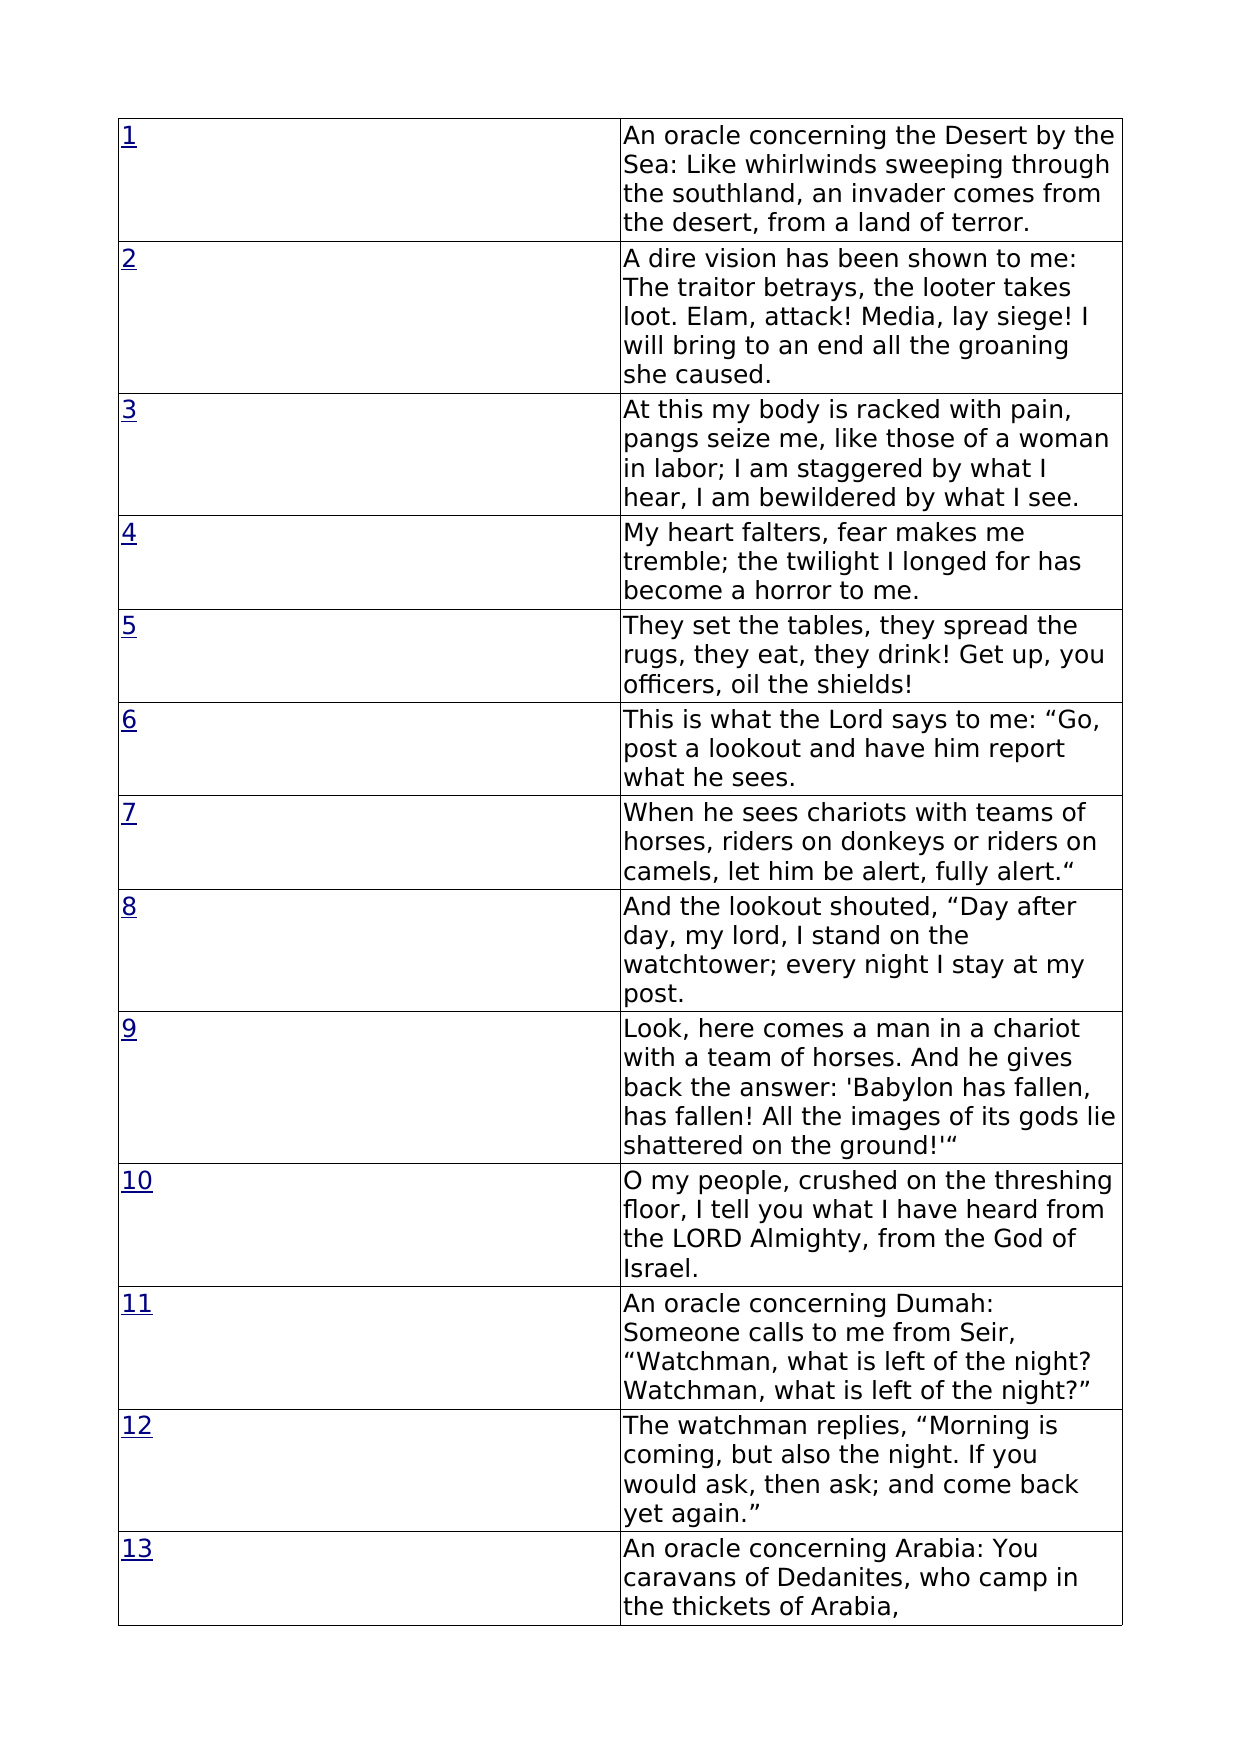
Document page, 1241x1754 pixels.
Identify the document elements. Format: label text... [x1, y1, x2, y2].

table_cell 11 [119, 1287, 620, 1408]
table_cell An oracle concerning Dumah: Someone calls to me from Seir, “Watchman, what is left of the night? Watchman, what is left of the night?” [621, 1287, 1122, 1408]
table_cell This is what the Lord says to me: “Go, post a lookout and have him report what he sees. [621, 703, 1122, 795]
table_cell Look, here comes a man in a chariot with a team of horses. And he gives back the answer: 'Babylon has fallen, has fallen! All the images of its gods lie shattered on the ground!'“ [621, 1012, 1122, 1163]
table_cell O my people, crushed on the threshing floor, I tell you what I have heard from the LORD Almighty, from the God of Israel. [621, 1164, 1122, 1286]
table_cell When he sees chariots with teams of horses, riders on donkeys or riders on camels, let him be alert, fully alert.“ [621, 796, 1122, 889]
table_cell They set the tables, they spread the rugs, they eat, they drink! Get up, you officers, oil the shields! [621, 610, 1122, 702]
table_cell My heart falters, fear makes me tremble; the twilight I longed for has become a horror to me. [621, 516, 1122, 608]
table_cell And the lookout shouted, “Day after day, my lord, I stand on the watchtower; every night I stay at my post. [621, 890, 1122, 1011]
table_header An oracle concerning the Desert by the Sea: Like whirlwinds sweeping through the southland, an invader comes from the desert, from a land of terror. [621, 119, 1122, 241]
table_cell 8 [119, 890, 620, 1011]
table_cell 3 [119, 394, 620, 515]
table_cell 7 [119, 796, 620, 889]
table_header 1 [119, 119, 620, 241]
table_cell 9 [119, 1012, 620, 1163]
table_cell 4 [119, 516, 620, 608]
table_cell An oracle concerning Arabia: You caravans of Dedanites, who camp in the thickets of Arabia, [621, 1532, 1122, 1624]
table_cell A dire vision has been shown to me: The traitor betrays, the looter takes loot. Elam, attack! Media, lay siege! I will bring to an end all the groaning she caused. [621, 242, 1122, 392]
table_cell At this my body is racked with pain, pangs seize me, like those of a woman in labor; I am staggered by what I hear, I am bewildered by what I see. [621, 394, 1122, 515]
table_cell The watchman replies, “Morning is coming, but also the night. If you would ask, then ask; and come back yet again.” [621, 1410, 1122, 1531]
table_cell 6 [119, 703, 620, 795]
table_cell 2 [119, 242, 620, 392]
table_cell 12 [119, 1410, 620, 1531]
table_cell 10 [119, 1164, 620, 1286]
table_cell 13 [119, 1532, 620, 1624]
table_cell 5 [119, 610, 620, 702]
